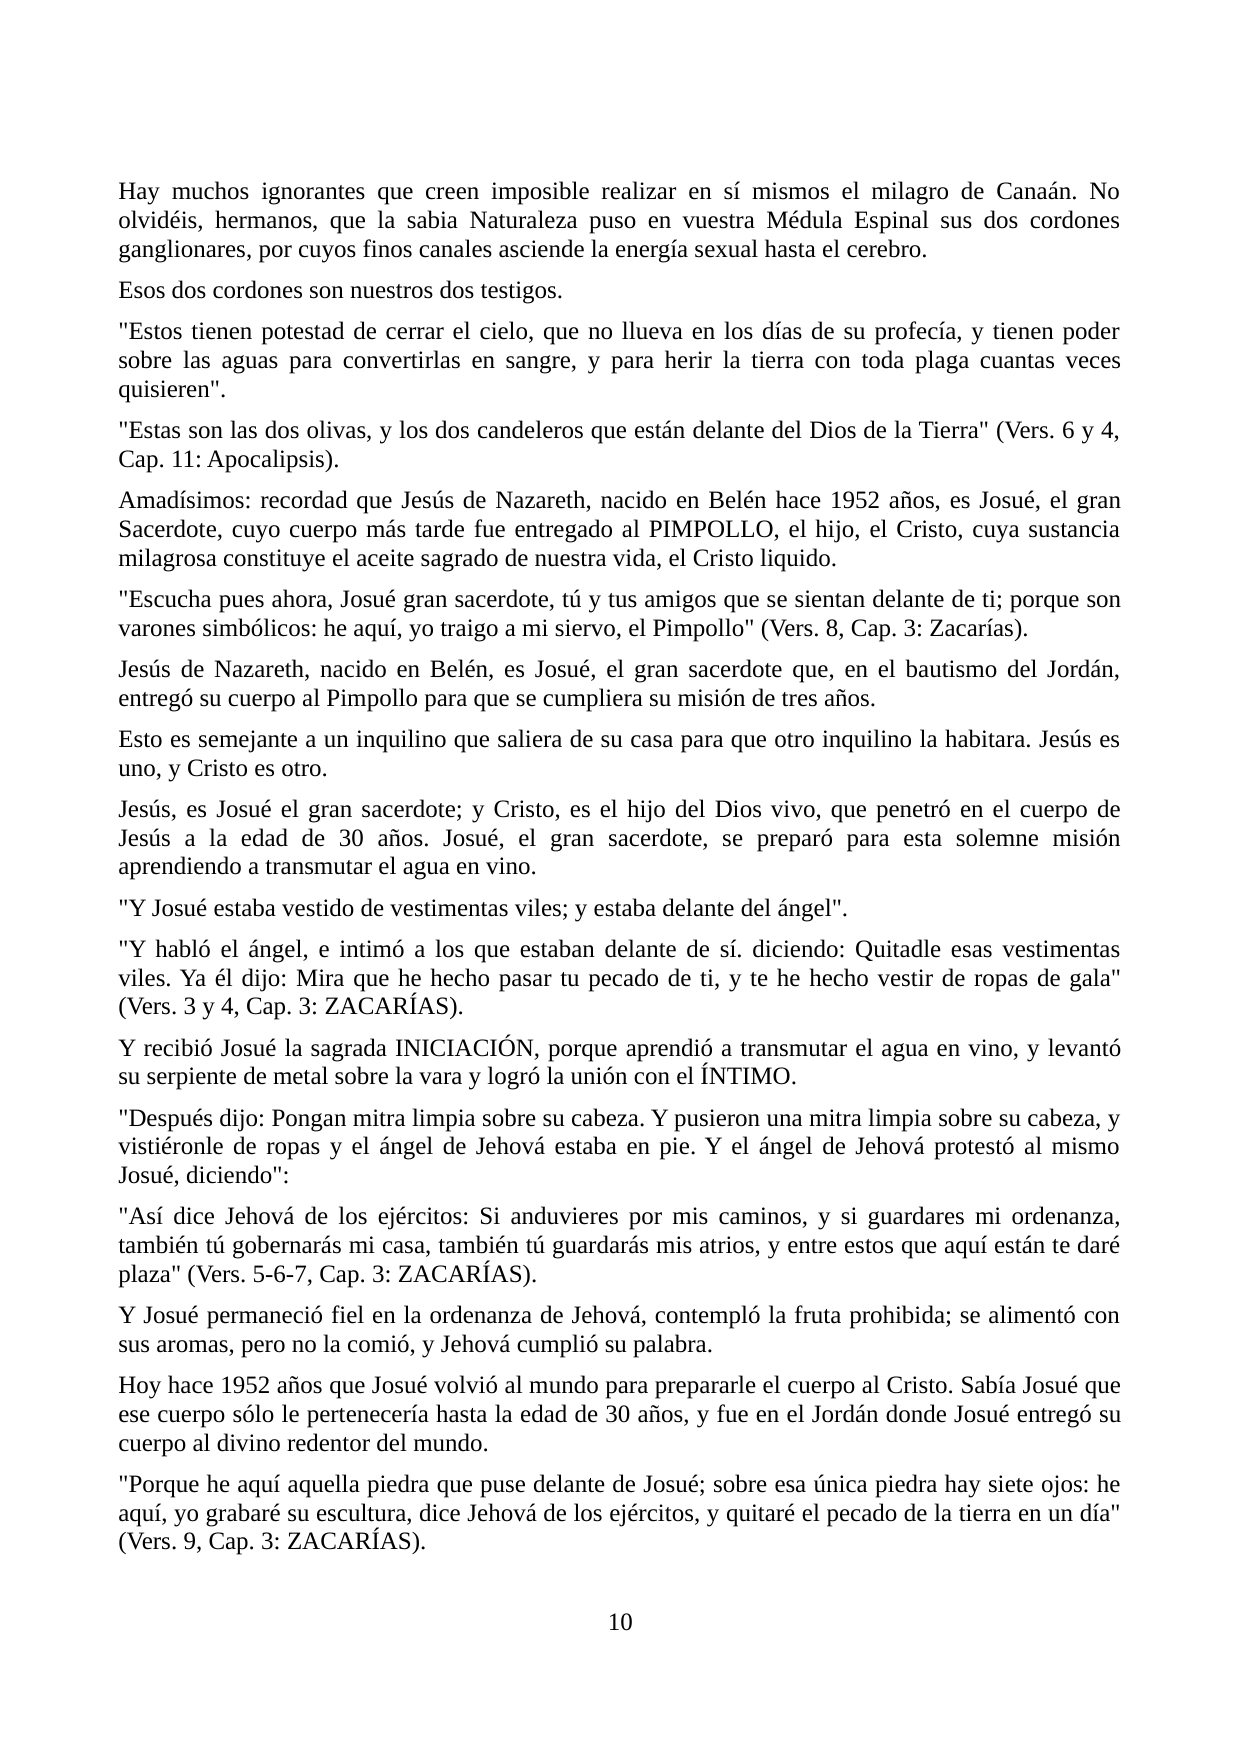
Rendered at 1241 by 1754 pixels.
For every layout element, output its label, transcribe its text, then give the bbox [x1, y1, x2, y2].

text Jesús, es Josué el gran sacerdote; y Cristo, es el hijo del Dios vivo, que penetró en el cuerpo de Jesús a la edad de 30 años. Josué, el gran sacerdote, se preparó para esta solemne misión aprendiendo a transmutar el agua en vino. [118, 794, 1122, 880]
text Esos dos cordones son nuestros dos testigos. [118, 275, 1122, 304]
text Esto es semejante a un inquilino que saliera de su casa para que otro inquilino la habitara. Jesús es uno, y Cristo es otro. [118, 724, 1122, 781]
text Y recibió Josué la sagrada INICIACIÓN, porque aprendió a transmutar el agua en vino, y levantó su serpiente de metal sobre la vara y logró la unión con el ÍNTIMO. [118, 1033, 1122, 1090]
text "Porque he aquí aquella piedra que puse delante de Josué; sobre esa única piedra hay siete ojos: he aquí, yo grabaré su escultura, dice Jehová de los ejércitos, y quitaré el pecado de la tierra en un día" (Vers. 9, Cap. 3: ZACARÍAS). [118, 1469, 1122, 1555]
text "Estas son las dos olivas, y los dos candeleros que están delante del Dios de la Tierra" (Vers. 6 y 4, Cap. 11: Apocalipsis). [118, 415, 1122, 473]
text "Y habló el ángel, e intimó a los que estaban delante de sí. diciendo: Quitadle esas vestimentas viles. Ya él dijo: Mira que he hecho pasar tu pecado de ti, y te he hecho vestir de ropas de gala" (Vers. 3 y 4, Cap. 3: ZACARÍAS). [118, 934, 1122, 1020]
text "Escucha pues ahora, Josué gran sacerdote, tú y tus amigos que se sientan delante de ti; porque son varones simbólicos: he aquí, yo traigo a mi siervo, el Pimpollo" (Vers. 8, Cap. 3: Zacarías). [118, 584, 1122, 641]
text "Después dijo: Pongan mitra limpia sobre su cabeza. Y pusieron una mitra limpia sobre su cabeza, y vistiéronle de ropas y el ángel de Jehová estaba en pie. Y el ángel de Jehová protestó al mismo Josué, diciendo": [118, 1103, 1122, 1189]
text "Así dice Jehová de los ejércitos: Si anduvieres por mis caminos, y si guardares mi ordenanza, también tú gobernarás mi casa, también tú guardarás mis atrios, y entre estos que aquí están te daré plaza" (Vers. 5-6-7, Cap. 3: ZACARÍAS). [118, 1201, 1122, 1288]
text Jesús de Nazareth, nacido en Belén, es Josué, el gran sacerdote que, en el bautismo del Jordán, entregó su cuerpo al Pimpollo para que se cumpliera su misión de tres años. [118, 654, 1122, 711]
text Hay muchos ignorantes que creen imposible realizar en sí mismos el milagro de Canaán. No olvidéis, hermanos, que la sabia Naturaleza puso en vuestra Médula Espinal sus dos cordones ganglionares, por cuyos finos canales asciende la energía sexual hasta el cerebro. [118, 176, 1122, 263]
text Y Josué permaneció fiel en la ordenanza de Jehová, contempló la fruta prohibida; se alimentó con sus aromas, pero no la comió, y Jehová cumplió su palabra. [118, 1300, 1122, 1358]
text Hoy hace 1952 años que Josué volvió al mundo para prepararle el cuerpo al Cristo. Sabía Josué que ese cuerpo sólo le pertenecería hasta la edad de 30 años, y fue en el Jordán donde Josué entregó su cuerpo al divino redentor del mundo. [118, 1370, 1122, 1456]
text "Y Josué estaba vestido de vestimentas viles; y estaba delante del ángel". [118, 893, 1122, 921]
text Amadísimos: recordad que Jesús de Nazareth, nacido en Belén hace 1952 años, es Josué, el gran Sacerdote, cuyo cuerpo más tarde fue entregado al PIMPOLLO, el hijo, el Cristo, cuya sustancia milagrosa constituye el aceite sagrado de nuestra vida, el Cristo liquido. [118, 485, 1122, 571]
text "Estos tienen potestad de cerrar el cielo, que no llueva en los días de su profecía, y tienen poder sobre las aguas para convertirlas en sangre, y para herir la tierra con toda plaga cuantas veces quisieren". [118, 316, 1122, 403]
